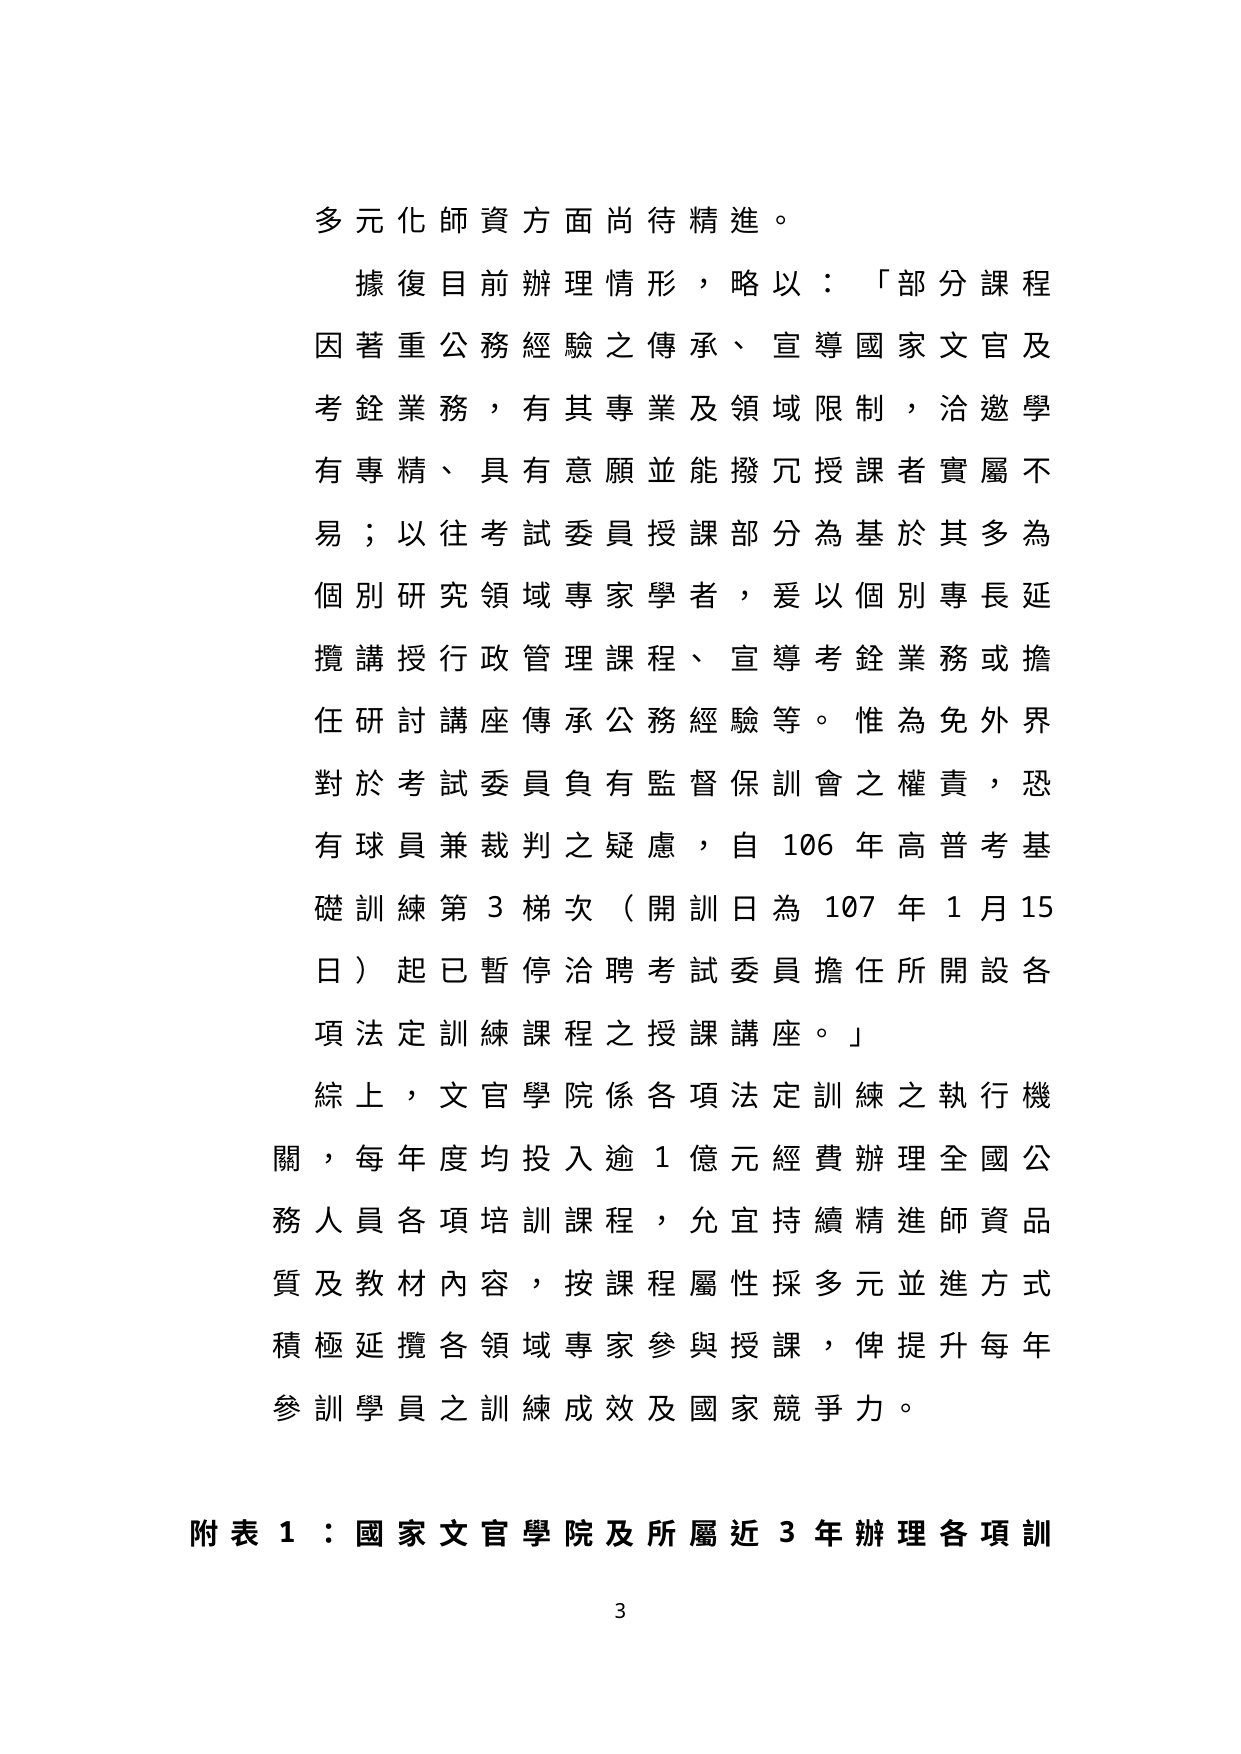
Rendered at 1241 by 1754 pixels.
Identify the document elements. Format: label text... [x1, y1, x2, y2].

text 據復目前辦理情形，略以：「部分課程因著重公務經驗之傳承、宣導國家文官及考銓業務，有其專業及領域限制，洽邀學有專精、具有意願並能撥冗授課者實屬不易；以往考試委員授課部分為基於其多為個別研究領域專家學者，爰以個別專長延攬講授行政管理課程、宣導考銓業務或擔任研討講座傳承公務經驗等。惟為免外界對於考試委員負有監督保訓會之權責，恐有球員兼裁判之疑慮，自106年高普考基礎訓練第3梯次（開訓日為107年1月15日）起已暫停洽聘考試委員擔任所開設各項法定訓練課程之授課講座。」 [271, 240, 1058, 1052]
text 然據文官學院提供資料顯示，其於105年度及106年度辦理公務人員行政中立訓練課程，邀請專家學者之重複人選比率偏高，分別達58%及80%、105年度高階公務人員訓練及107年度公務人員晉升官等訓練(含中區)遴聘專家學者之重複人選比率亦均為45%，將近一半講座人選與前2年重覆(詳附表1)。另查，該學院安排之部分課程師資人選或授課內涵曾遭質疑妥適性，並經本院決議要求應檢討改進。顯示學院每年開辦各項訓練課程，於開發多元化師資方面尚待精進。 [271, 177, 1058, 240]
text 綜上，文官學院係各項法定訓練之執行機關，每年度均投入逾1億元經費辦理全國公務人員各項培訓課程，允宜持續精進師資品質及教材內容，按課程屬性採多元並進方式積極延攬各領域專家參與授課，俾提升每年參訓學員之訓練成效及國家競爭力。 [242, 1052, 1058, 1427]
text 附表1：國家文官學院及所屬近3年辦理各項訓 [183, 1490, 1058, 1552]
